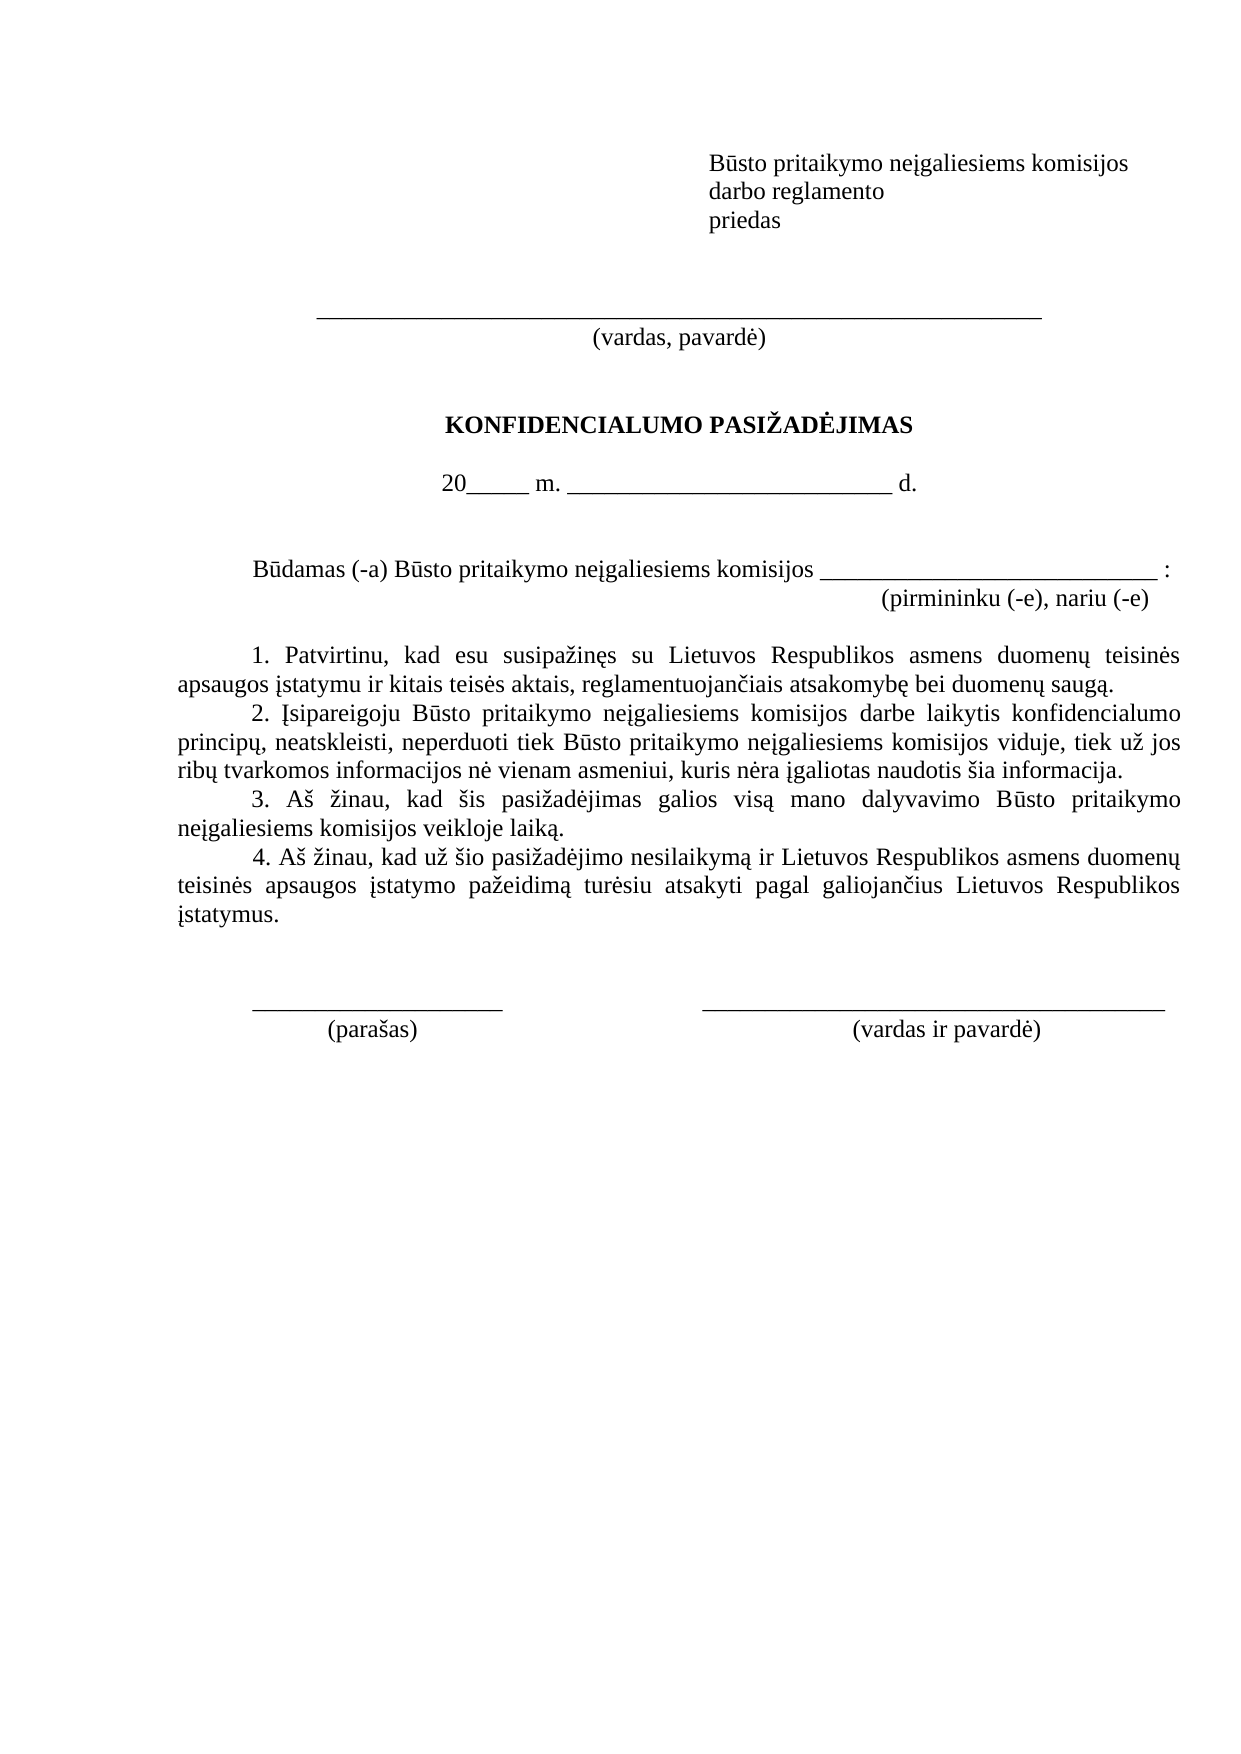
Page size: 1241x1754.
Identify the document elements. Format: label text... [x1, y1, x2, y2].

text 2. Įsipareigoju Būsto pritaikymo neįgaliesiems komisijos darbe laikytis konfidencialumo principų, neatskleisti, neperduoti tiek Būsto pritaikymo neįgaliesiems komisijos viduje, tiek už jos ribų tvarkomos informacijos nė vienam asmeniui, kuris nėra įgaliotas naudotis šia informacija. [177, 698, 1181, 784]
text priedas [177, 205, 1181, 234]
text (pirmininku (-e), nariu (-e) [177, 583, 1181, 612]
text 3. Aš žinau, kad šis pasižadėjimas galios visą mano dalyvavimo Būsto pritaikymo neįgaliesiems komisijos veikloje laiką. [177, 784, 1181, 842]
text (vardas, pavardė) [177, 322, 1181, 351]
text ____________________ _____________________________________ [177, 985, 1181, 1014]
text darbo reglamento [177, 176, 1181, 205]
text __________________________________________________________ [177, 293, 1181, 322]
text Būdamas (-a) Būsto pritaikymo neįgaliesiems komisijos ___________________________ : [177, 554, 1181, 583]
text Būsto pritaikymo neįgaliesiems komisijos [177, 148, 1181, 176]
text 1. Patvirtinu, kad esu susipažinęs su Lietuvos Respublikos asmens duomenų teisinės apsaugos įstatymu ir kitais teisės aktais, reglamentuojančiais atsakomybę bei duomenų saugą. [177, 640, 1181, 698]
text KONFIDENCIALUMO PASIŽADĖJIMAS [177, 410, 1181, 439]
text 20_____ m. __________________________ d. [177, 468, 1181, 497]
text (parašas) (vardas ir pavardė) [252, 1014, 1181, 1043]
text 4. Aš žinau, kad už šio pasižadėjimo nesilaikymą ir Lietuvos Respublikos asmens duomenų teisinės apsaugos įstatymo pažeidimą turėsiu atsakyti pagal galiojančius Lietuvos Respublikos įstatymus. [177, 842, 1181, 928]
